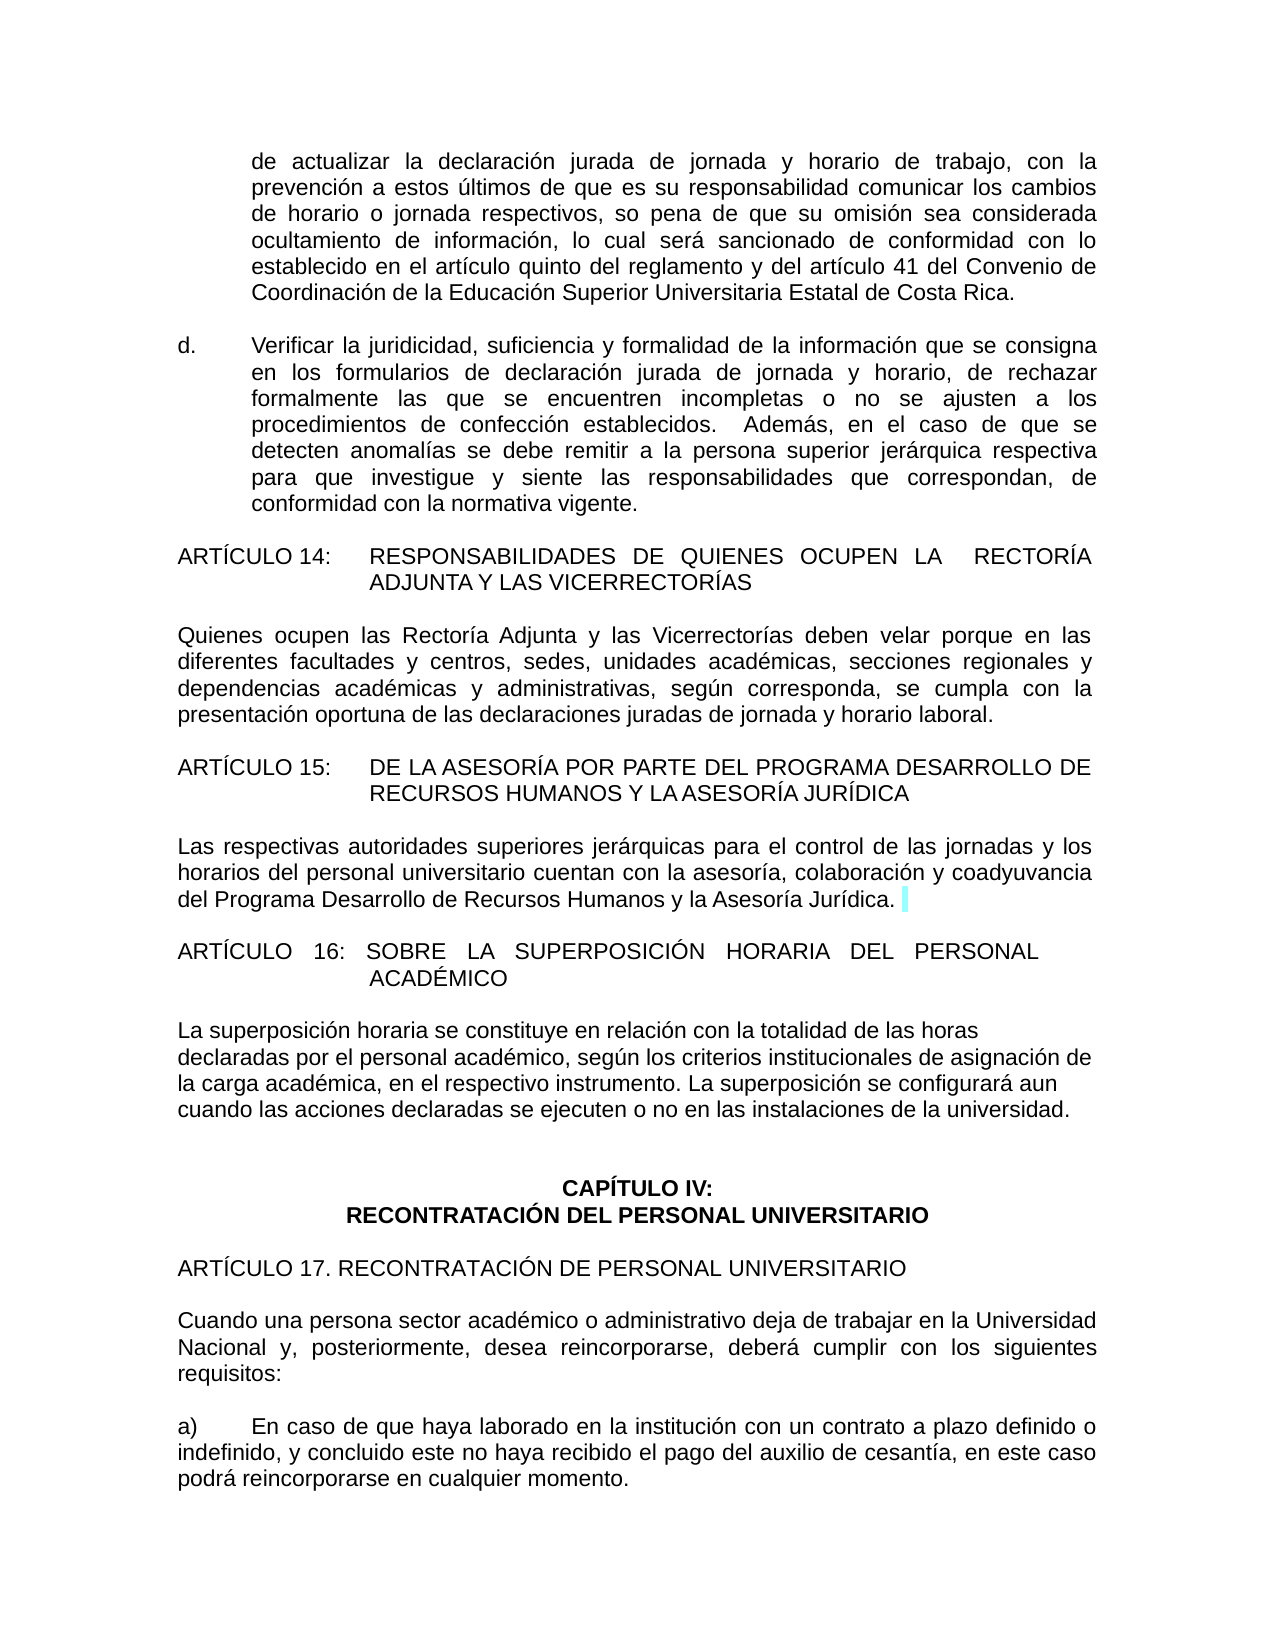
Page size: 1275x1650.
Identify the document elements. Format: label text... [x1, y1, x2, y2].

text ARTÍCULO 15: DE LA ASESORÍA POR PARTE DEL PROGRAMA DESARROLLO DE RECURSOS HUMANOS Y LA ASESORÍA JURÍDICA [177, 754, 1092, 806]
text Las respectivas autoridades superiores jerárquicas para el control de las jornadas y los horarios del personal universitario cuentan con la asesoría, colaboración y coadyuvancia del Programa Desarrollo de Recursos Humanos y la Asesoría Jurídica. [177, 833, 1092, 912]
text Cuando una persona sector académico o administrativo deja de trabajar en la Universidad Nacional y, posteriormente, desea reincorporarse, deberá cumplir con los siguientes requisitos: [177, 1307, 1098, 1386]
text a) En caso de que haya laborado en la institución con un contrato a plazo definido o indefinido, y concluido este no haya recibido el pago del auxilio de cesantía, en este caso podrá reincorporarse en cualquier momento. [177, 1413, 1098, 1492]
text ARTÍCULO 14: RESPONSABILIDADES DE QUIENES OCUPEN LA RECTORÍA ADJUNTA Y LAS VICERRECTORÍAS [177, 543, 1092, 596]
list de actualizar la declaración jurada de jornada y horario de trabajo, con la prevención a estos últimos de que es su responsabilidad comunicar los cambios de horario o jornada respectivos, so pena de que su omisión sea considerada ocultamiento de información, lo cual será sancionado de conformidad con lo establecido en el artículo quinto del reglamento y del artículo 41 del Convenio de Coordinación de la Educación Superior Universitaria Estatal de Costa Rica. [177, 148, 1098, 306]
list Verificar la juridicidad, suficiencia y formalidad de la información que se consigna en los formularios de declaración jurada de jornada y horario, de rechazar formalmente las que se encuentren incompletas o no se ajusten a los procedimientos de confección establecidos. Además, en el caso de que se detecten anomalías se debe remitir a la persona superior jerárquica respectiva para que investigue y siente las responsabilidades que correspondan, de conformidad con la normativa vigente. [177, 332, 1098, 517]
text Quienes ocupen las Rectoría Adjunta y las Vicerrectorías deben velar porque en las diferentes facultades y centros, sedes, unidades académicas, secciones regionales y dependencias académicas y administrativas, según corresponda, se cumpla con la presentación oportuna de las declaraciones juradas de jornada y horario laboral. [177, 622, 1092, 727]
text ARTÍCULO 17. RECONTRATACIÓN DE PERSONAL UNIVERSITARIO [177, 1254, 1098, 1281]
text ARTÍCULO 16: SOBRE LA SUPERPOSICIÓN HORARIA DEL PERSONAL ACADÉMICO [177, 938, 1039, 991]
text La superposición horaria se constituye en relación con la totalidad de las horas declaradas por el personal académico, según los criterios institucionales de asignación de la carga académica, en el respectivo instrumento. La superposición se configurará aun cuando las acciones declaradas se ejecuten o no en las instalaciones de la universidad. [177, 1017, 1092, 1123]
text CAPÍTULO IV: [177, 1175, 1098, 1202]
text RECONTRATACIÓN DEL PERSONAL UNIVERSITARIO [177, 1202, 1098, 1228]
